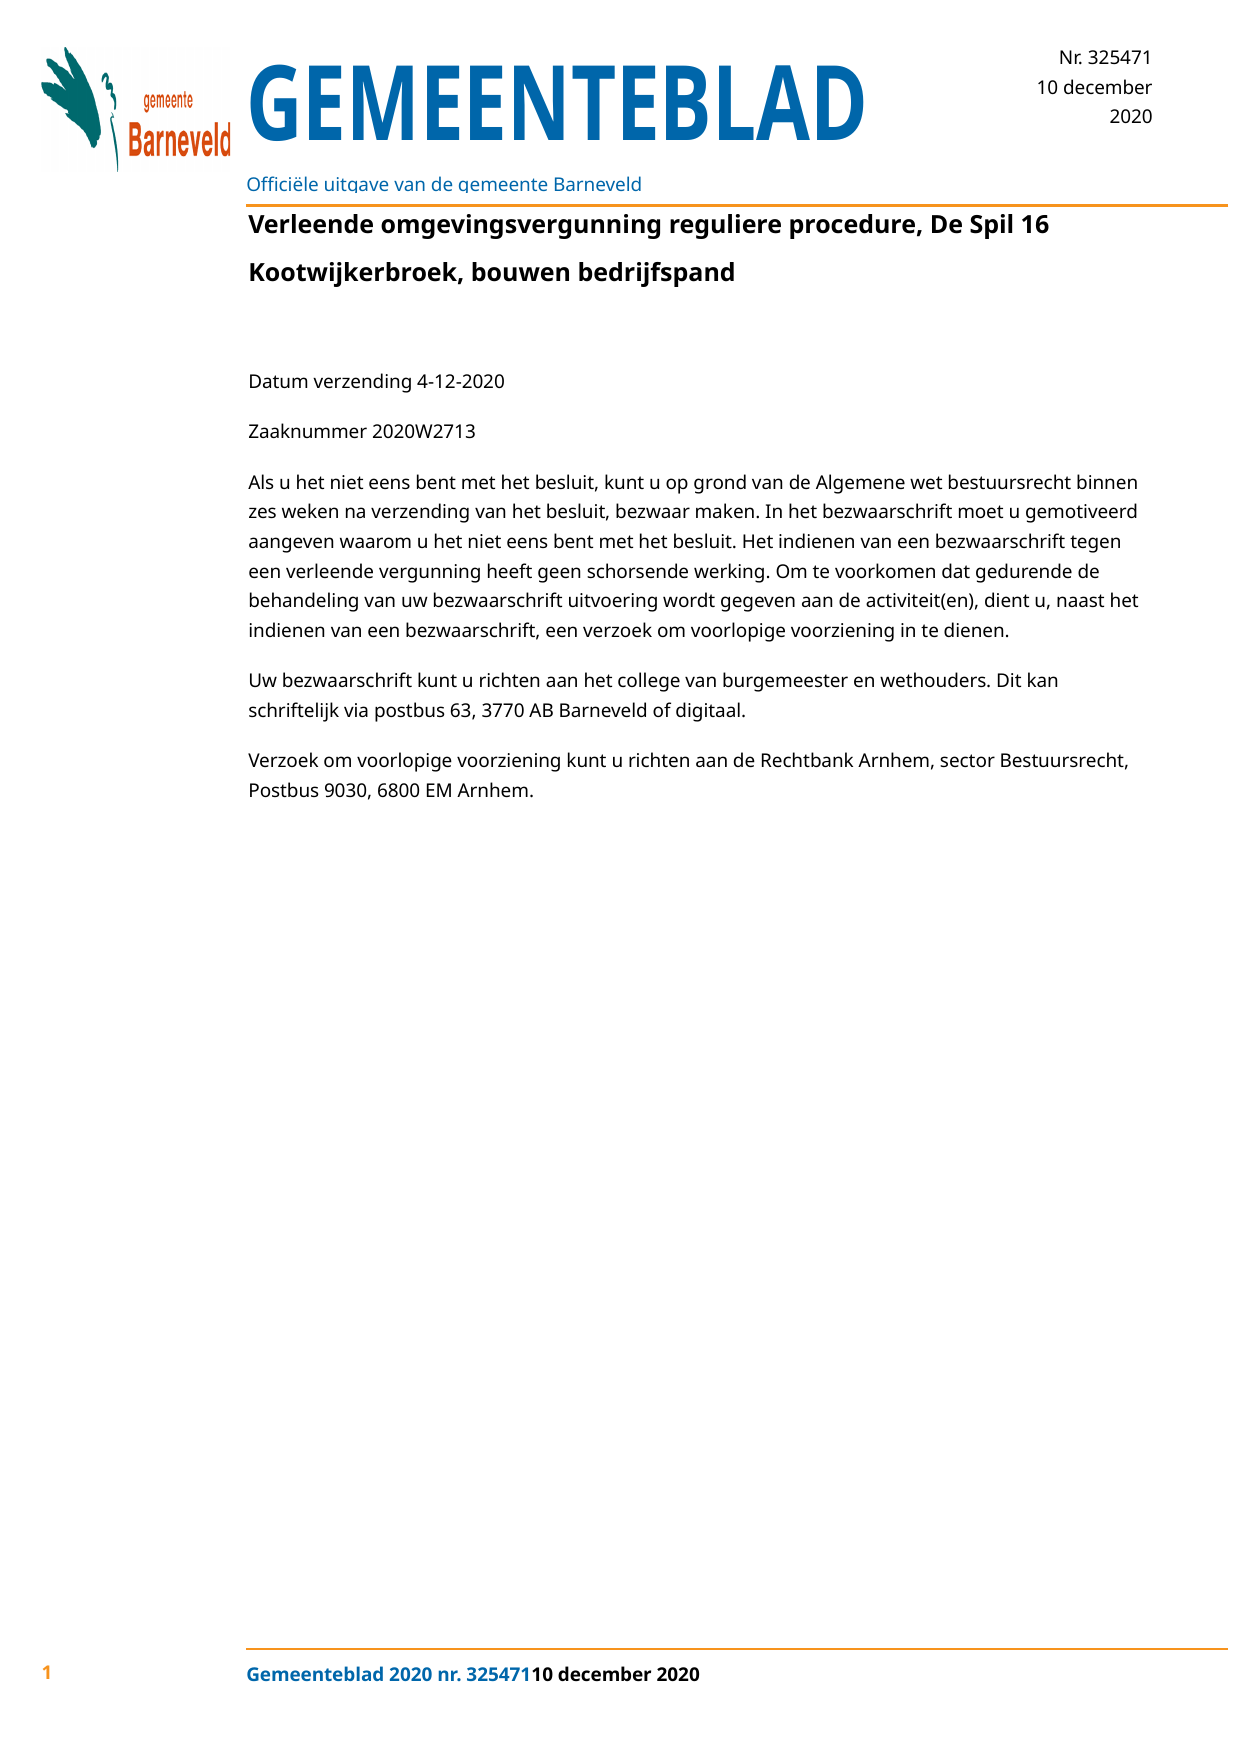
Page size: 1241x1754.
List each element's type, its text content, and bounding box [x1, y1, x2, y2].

text Verzoek om voorlopige voorziening kunt u richten aan de Rechtbank Arnhem, sector Bestuursrecht, Postbus 9030, 6800 EM Arnhem. [248, 747, 1152, 803]
text Als u het niet eens bent met het besluit, kunt u op grond van de Algemene wet bestuursrecht binnen zes weken na verzending van het besluit, bezwaar maken. In het bezwaarschrift moet u gemotiveerd aangeven waarom u het niet eens bent met het besluit. Het indienen van een bezwaarschrift tegen een verleende vergunning heeft geen schorsende werking. Om te voorkomen dat gedurende de behandeling van uw bezwaarschrift uitvoering wordt gegeven aan de activiteit(en), dient u, naast het indienen van een bezwaarschrift, een verzoek om voorlopige voorziening in te dienen. [248, 469, 1152, 643]
text Verleende omgevingsvergunning reguliere procedure, De Spil 16 Kootwijkerbroek, bouwen bedrijfspand [248, 207, 1152, 288]
picture [41, 47, 231, 172]
text Datum verzending 4-12-2020 [248, 368, 1152, 394]
text Uw bezwaarschrift kunt u richten aan het college van burgemeester en wethouders. Dit kan schriftelijk via postbus 63, 3770 AB Barneveld of digitaal. [248, 667, 1152, 723]
text Zaaknummer 2020W2713 [248, 419, 1152, 444]
